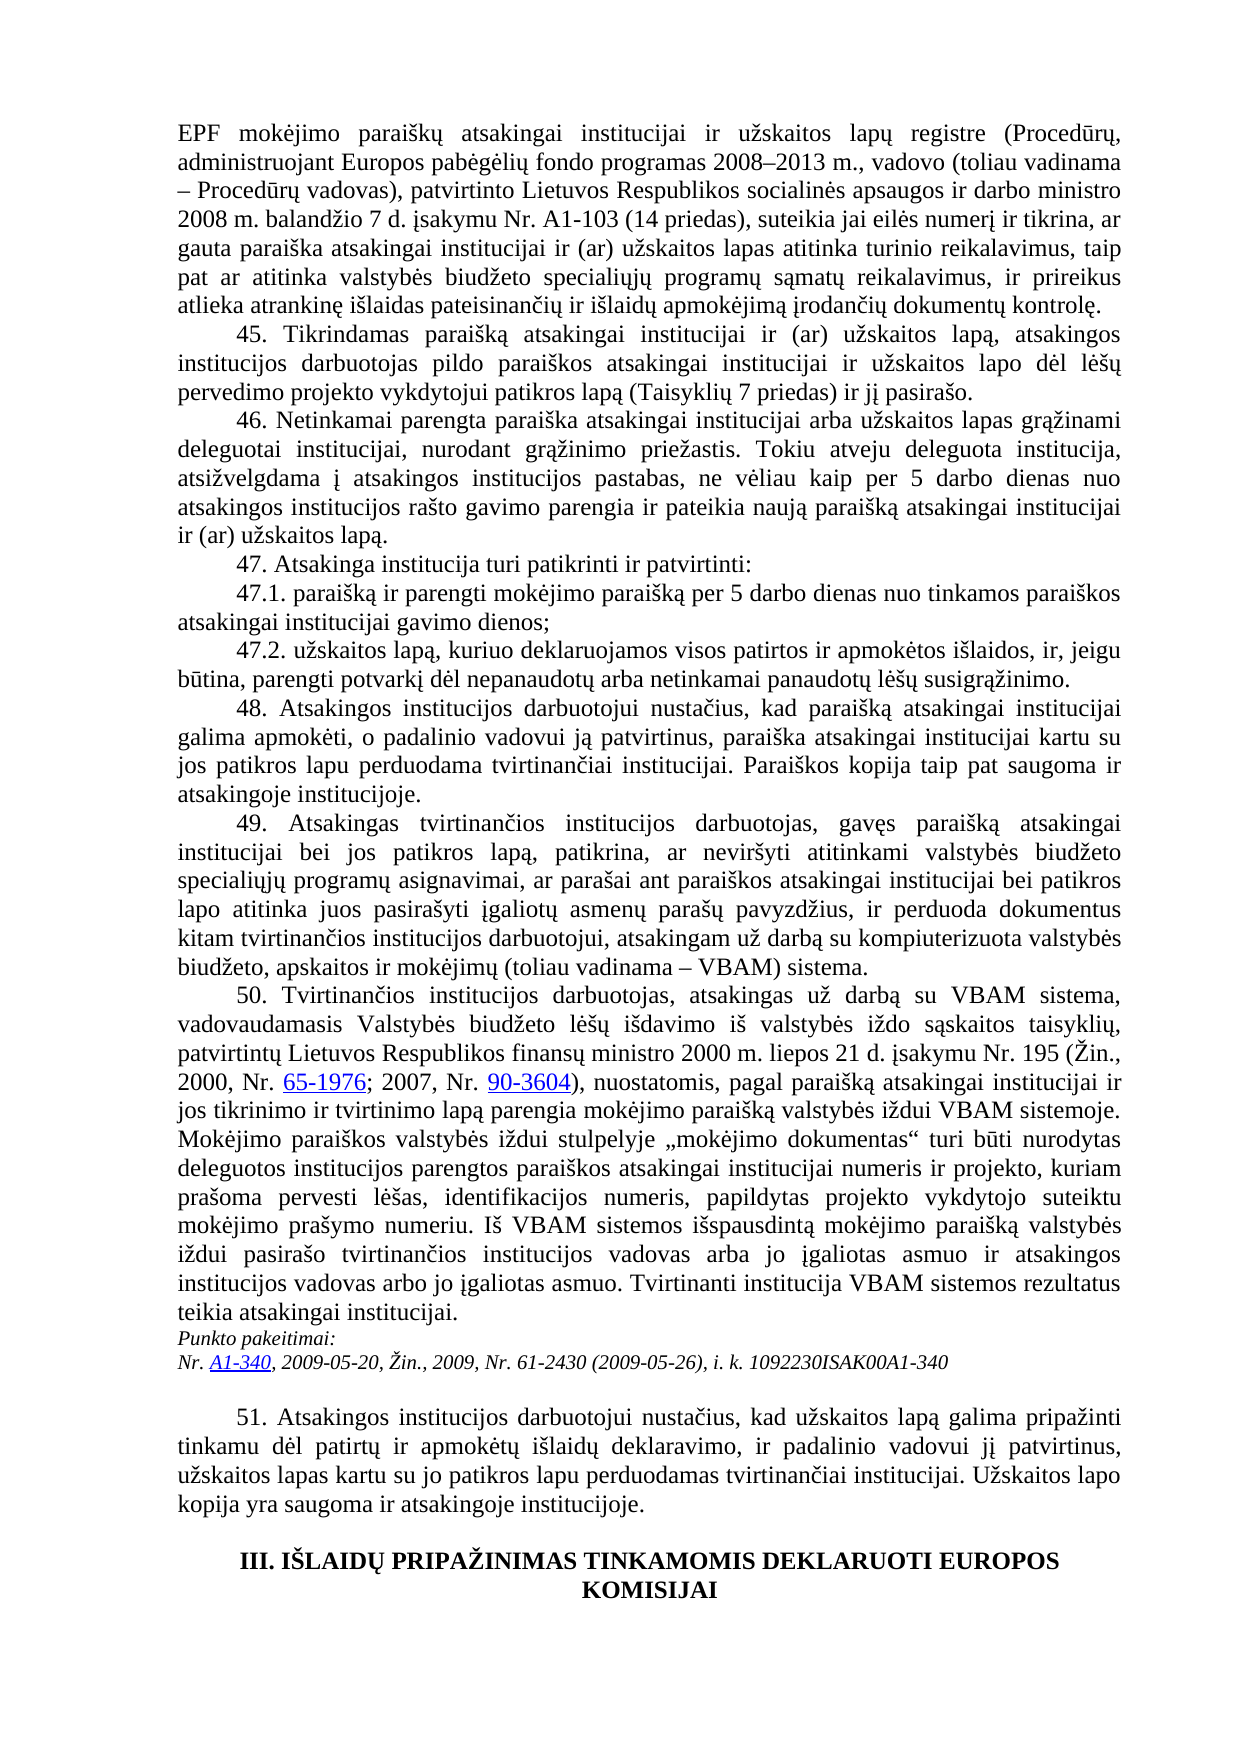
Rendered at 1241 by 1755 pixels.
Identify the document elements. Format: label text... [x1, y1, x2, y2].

text Punkto pakeitimai: [177, 1326, 1122, 1350]
text 50. Tvirtinančios institucijos darbuotojas, atsakingas už darbą su VBAM sistema, vadovaudamasis Valstybės biudžeto lėšų išdavimo iš valstybės iždo sąskaitos taisyklių, patvirtintų Lietuvos Respublikos finansų ministro 2000 m. liepos 21 d. įsakymu Nr. 195 (Žin., 2000, Nr. 65-1976; 2007, Nr. 90-3604), nuostatomis, pagal paraišką atsakingai institucijai ir jos tikrinimo ir tvirtinimo lapą parengia mokėjimo paraišką valstybės iždui VBAM sistemoje. Mokėjimo paraiškos valstybės iždui stulpelyje „mokėjimo dokumentas“ turi būti nurodytas deleguotos institucijos parengtos paraiškos atsakingai institucijai numeris ir projekto, kuriam prašoma pervesti lėšas, identifikacijos numeris, papildytas projekto vykdytojo suteiktu mokėjimo prašymo numeriu. Iš VBAM sistemos išspausdintą mokėjimo paraišką valstybės iždui pasirašo tvirtinančios institucijos vadovas arba jo įgaliotas asmuo ir atsakingos institucijos vadovas arbo jo įgaliotas asmuo. Tvirtinanti institucija VBAM sistemos rezultatus teikia atsakingai institucijai. [177, 981, 1122, 1326]
text 46. Netinkamai parengta paraiška atsakingai institucijai arba užskaitos lapas grąžinami deleguotai institucijai, nurodant grąžinimo priežastis. Tokiu atveju deleguota institucija, atsižvelgdama į atsakingos institucijos pastabas, ne vėliau kaip per 5 darbo dienas nuo atsakingos institucijos rašto gavimo parengia ir pateikia naują paraišką atsakingai institucijai ir (ar) užskaitos lapą. [177, 406, 1122, 549]
text 47.1. paraišką ir parengti mokėjimo paraišką per 5 darbo dienas nuo tinkamos paraiškos atsakingai institucijai gavimo dienos; [177, 578, 1122, 636]
text 47.2. užskaitos lapą, kuriuo deklaruojamos visos patirtos ir apmokėtos išlaidos, ir, jeigu būtina, parengti potvarkį dėl nepanaudotų arba netinkamai panaudotų lėšų susigrąžinimo. [177, 636, 1122, 693]
text 48. Atsakingos institucijos darbuotojui nustačius, kad paraišką atsakingai institucijai galima apmokėti, o padalinio vadovui ją patvirtinus, paraiška atsakingai institucijai kartu su jos patikros lapu perduodama tvirtinančiai institucijai. Paraiškos kopija taip pat saugoma ir atsakingoje institucijoje. [177, 693, 1122, 808]
text EPF mokėjimo paraiškų atsakingai institucijai ir užskaitos lapų registre (Procedūrų, administruojant Europos pabėgėlių fondo programas 2008–2013 m., vadovo (toliau vadinama – Procedūrų vadovas), patvirtinto Lietuvos Respublikos socialinės apsaugos ir darbo ministro 2008 m. balandžio 7 d. įsakymu Nr. A1-103 (14 priedas), suteikia jai eilės numerį ir tikrina, ar gauta paraiška atsakingai institucijai ir (ar) užskaitos lapas atitinka turinio reikalavimus, taip pat ar atitinka valstybės biudžeto specialiųjų programų sąmatų reikalavimus, ir prireikus atlieka atrankinę išlaidas pateisinančių ir išlaidų apmokėjimą įrodančių dokumentų kontrolę. [177, 118, 1122, 319]
text Nr. A1-340, 2009-05-20, Žin., 2009, Nr. 61-2430 (2009-05-26), i. k. 1092230ISAK00A1-340 [177, 1350, 1122, 1374]
text 51. Atsakingos institucijos darbuotojui nustačius, kad užskaitos lapą galima pripažinti tinkamu dėl patirtų ir apmokėtų išlaidų deklaravimo, ir padalinio vadovui jį patvirtinus, užskaitos lapas kartu su jo patikros lapu perduodamas tvirtinančiai institucijai. Užskaitos lapo kopija yra saugoma ir atsakingoje institucijoje. [177, 1402, 1122, 1517]
text 47. Atsakinga institucija turi patikrinti ir patvirtinti: [177, 549, 1122, 578]
text 45. Tikrindamas paraišką atsakingai institucijai ir (ar) užskaitos lapą, atsakingos institucijos darbuotojas pildo paraiškos atsakingai institucijai ir užskaitos lapo dėl lėšų pervedimo projekto vykdytojui patikros lapą (Taisyklių 7 priedas) ir jį pasirašo. [177, 319, 1122, 406]
text III. IŠLAIDŲ PRIPAŽINIMAS TINKAMOMIS DEKLARUOTI EUROPOS KOMISIJAI [177, 1546, 1122, 1604]
text 49. Atsakingas tvirtinančios institucijos darbuotojas, gavęs paraišką atsakingai institucijai bei jos patikros lapą, patikrina, ar neviršyti atitinkami valstybės biudžeto specialiųjų programų asignavimai, ar parašai ant paraiškos atsakingai institucijai bei patikros lapo atitinka juos pasirašyti įgaliotų asmenų parašų pavyzdžius, ir perduoda dokumentus kitam tvirtinančios institucijos darbuotojui, atsakingam už darbą su kompiuterizuota valstybės biudžeto, apskaitos ir mokėjimų (toliau vadinama – VBAM) sistema. [177, 808, 1122, 981]
